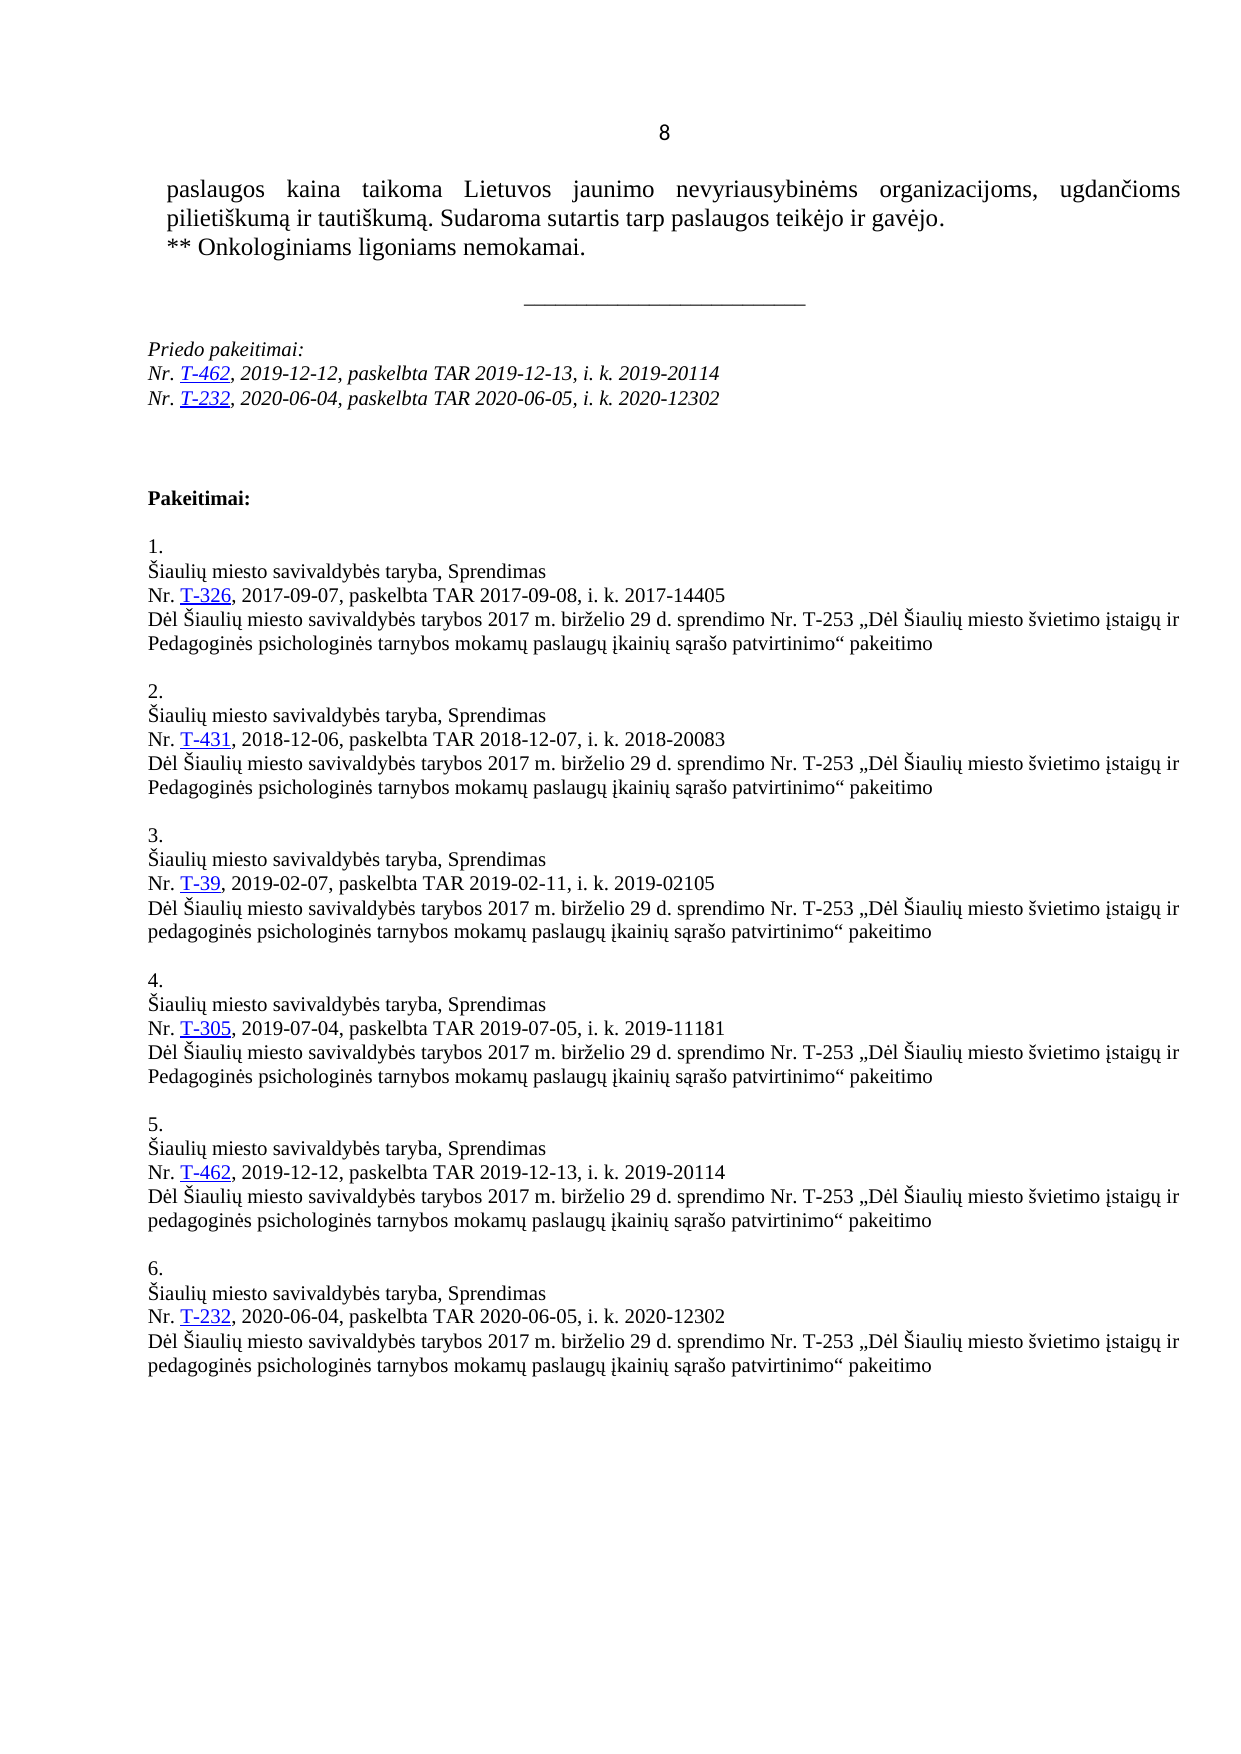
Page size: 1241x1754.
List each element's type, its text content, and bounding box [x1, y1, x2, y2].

text 2. [148, 679, 1181, 703]
text Pakeitimai: [148, 486, 1181, 510]
text Šiaulių miesto savivaldybės taryba, Sprendimas [148, 1280, 1181, 1304]
text Dėl Šiaulių miesto savivaldybės tarybos 2017 m. birželio 29 d. sprendimo Nr. T-253 „Dėl Šiaulių miesto švietimo įstaigų ir Pedagoginės psichologinės tarnybos mokamų paslaugų įkainių sąrašo patvirtinimo“ pakeitimo [148, 607, 1181, 655]
text Šiaulių miesto savivaldybės taryba, Sprendimas [148, 703, 1181, 727]
text Nr. T-431, 2018-12-06, paskelbta TAR 2018-12-07, i. k. 2018-20083 [148, 727, 1181, 751]
text Dėl Šiaulių miesto savivaldybės tarybos 2017 m. birželio 29 d. sprendimo Nr. T-253 „Dėl Šiaulių miesto švietimo įstaigų ir pedagoginės psichologinės tarnybos mokamų paslaugų įkainių sąrašo patvirtinimo“ pakeitimo [148, 1184, 1181, 1232]
text ___________________________ [148, 284, 1181, 308]
text Nr. T-462, 2019-12-12, paskelbta TAR 2019-12-13, i. k. 2019-20114 [148, 1160, 1181, 1184]
text Nr. T-305, 2019-07-04, paskelbta TAR 2019-07-05, i. k. 2019-11181 [148, 1016, 1181, 1040]
text Nr. T-39, 2019-02-07, paskelbta TAR 2019-02-11, i. k. 2019-02105 [148, 871, 1181, 895]
text Priedo pakeitimai: [148, 337, 1181, 361]
text Nr. T-232, 2020-06-04, paskelbta TAR 2020-06-05, i. k. 2020-12302 [148, 1304, 1181, 1328]
text Dėl Šiaulių miesto savivaldybės tarybos 2017 m. birželio 29 d. sprendimo Nr. T-253 „Dėl Šiaulių miesto švietimo įstaigų ir pedagoginės psichologinės tarnybos mokamų paslaugų įkainių sąrašo patvirtinimo“ pakeitimo [148, 895, 1181, 943]
text Šiaulių miesto savivaldybės taryba, Sprendimas [148, 992, 1181, 1016]
text Nr. T-232, 2020-06-04, paskelbta TAR 2020-06-05, i. k. 2020-12302 [148, 385, 1181, 409]
text 6. [148, 1256, 1181, 1280]
text Dėl Šiaulių miesto savivaldybės tarybos 2017 m. birželio 29 d. sprendimo Nr. T-253 „Dėl Šiaulių miesto švietimo įstaigų ir Pedagoginės psichologinės tarnybos mokamų paslaugų įkainių sąrašo patvirtinimo“ pakeitimo [148, 1040, 1181, 1088]
text 5. [148, 1112, 1181, 1136]
text paslaugos kaina taikoma Lietuvos jaunimo nevyriausybinėms organizacijoms, ugdančioms pilietiškumą ir tautiškumą. Sudaroma sutartis tarp paslaugos teikėjo ir gavėjo. [166, 174, 1181, 232]
text 4. [148, 968, 1181, 992]
text ** Onkologiniams ligoniams nemokamai. [166, 232, 1181, 260]
text Nr. T-462, 2019-12-12, paskelbta TAR 2019-12-13, i. k. 2019-20114 [148, 361, 1181, 385]
text Dėl Šiaulių miesto savivaldybės tarybos 2017 m. birželio 29 d. sprendimo Nr. T-253 „Dėl Šiaulių miesto švietimo įstaigų ir Pedagoginės psichologinės tarnybos mokamų paslaugų įkainių sąrašo patvirtinimo“ pakeitimo [148, 751, 1181, 799]
text Šiaulių miesto savivaldybės taryba, Sprendimas [148, 1136, 1181, 1160]
text Nr. T-326, 2017-09-07, paskelbta TAR 2017-09-08, i. k. 2017-14405 [148, 583, 1181, 607]
text 1. [148, 534, 1181, 558]
text Šiaulių miesto savivaldybės taryba, Sprendimas [148, 558, 1181, 583]
text 3. [148, 823, 1181, 847]
text Dėl Šiaulių miesto savivaldybės tarybos 2017 m. birželio 29 d. sprendimo Nr. T-253 „Dėl Šiaulių miesto švietimo įstaigų ir pedagoginės psichologinės tarnybos mokamų paslaugų įkainių sąrašo patvirtinimo“ pakeitimo [148, 1328, 1181, 1377]
text Šiaulių miesto savivaldybės taryba, Sprendimas [148, 847, 1181, 871]
